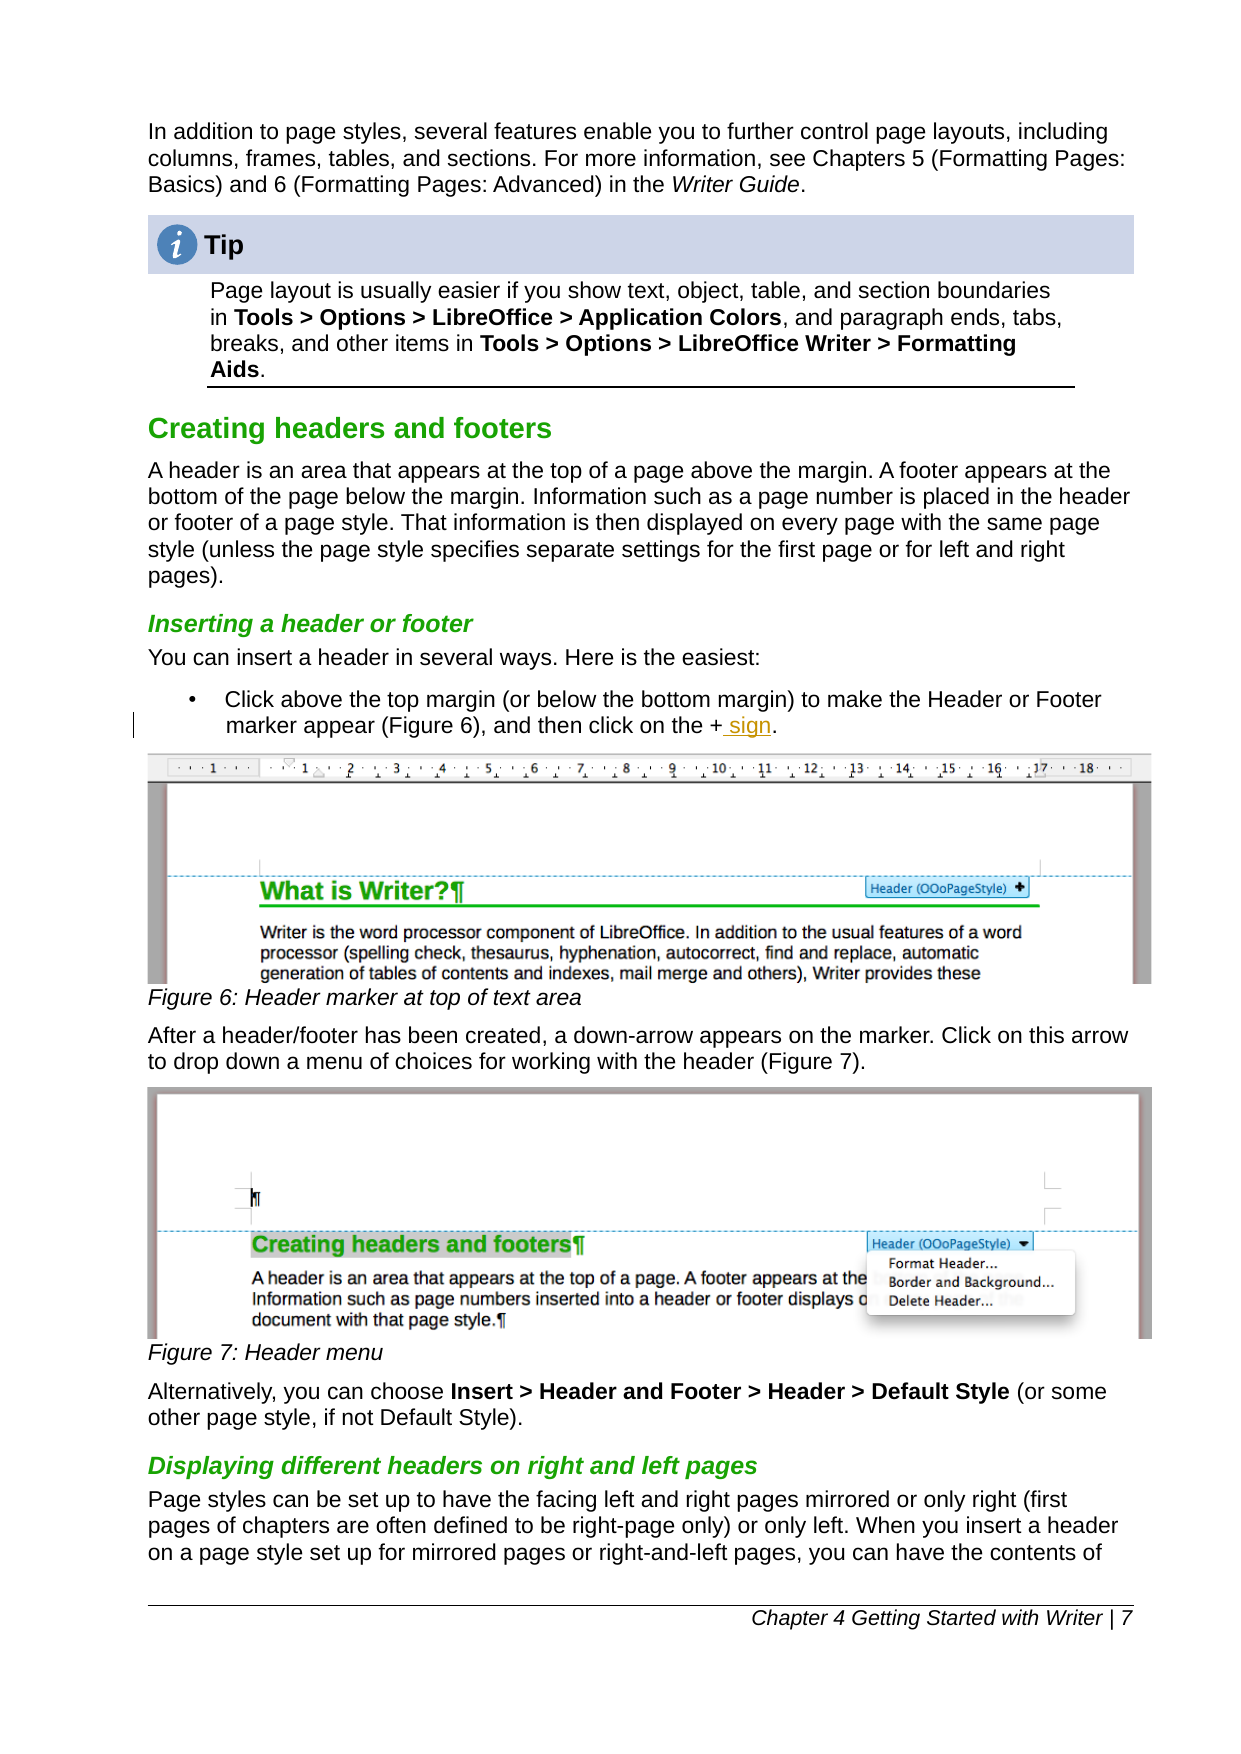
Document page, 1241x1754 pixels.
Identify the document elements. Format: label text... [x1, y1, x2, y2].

list Click above the top margin (or below the bottom margin) to make the Header or Footer marker appear (Figure 6), and then click on the + sign. [185, 683, 1134, 741]
subtitle Inserting a header or footer [148, 609, 1134, 638]
subtitle Tip [148, 215, 1134, 274]
text Alternatively, you can choose Insert > Header and Footer > Header > Default Style (or some other page style, if not Default Style). [148, 1378, 1134, 1431]
picture [147, 1087, 1152, 1339]
picture [147, 753, 1152, 984]
text In addition to page styles, several features enable you to further control page layouts, including columns, frames, tables, and sections. For more information, see Chapters 5 (Formatting Pages: Basics) and 6 (Formatting Pages: Advanced) in the Writer Guide. [148, 118, 1134, 197]
text You can insert a header in several ways. Here is the easiest: [148, 644, 1134, 670]
text Figure 7: Header menu [148, 1339, 1152, 1365]
text A header is an area that appears at the top of a page above the margin. A footer appears at the bottom of the page below the margin. Information such as a page number is placed in the header or footer of a page style. That information is then displayed on every page with the same page style (unless the page style specifies separate settings for the first page or for left and right pages). [148, 457, 1134, 588]
text Page styles can be set up to have the facing left and right pages mirrored or only right (first pages of chapters are often defined to be right-page only) or only left. When you insert a header on a page style set up for mirrored pages or right-and-left pages, you can have the contents of [148, 1486, 1134, 1565]
text Page layout is usually easier if you show text, object, table, and section boundaries in Tools > Options > LibreOffice > Application Colors, and paragraph ends, tabs, breaks, and other items in Tools > Options > LibreOffice Writer > Formatting Aids. [207, 274, 1075, 386]
subtitle Displaying different headers on right and left pages [148, 1451, 1134, 1480]
subtitle Creating headers and footers [148, 411, 1134, 445]
text Figure 6: Header marker at top of text area [148, 984, 1152, 1010]
text After a header/footer has been created, a down-arrow appears on the marker. Click on this arrow to drop down a menu of choices for working with the header (Figure 7). [148, 1022, 1134, 1074]
